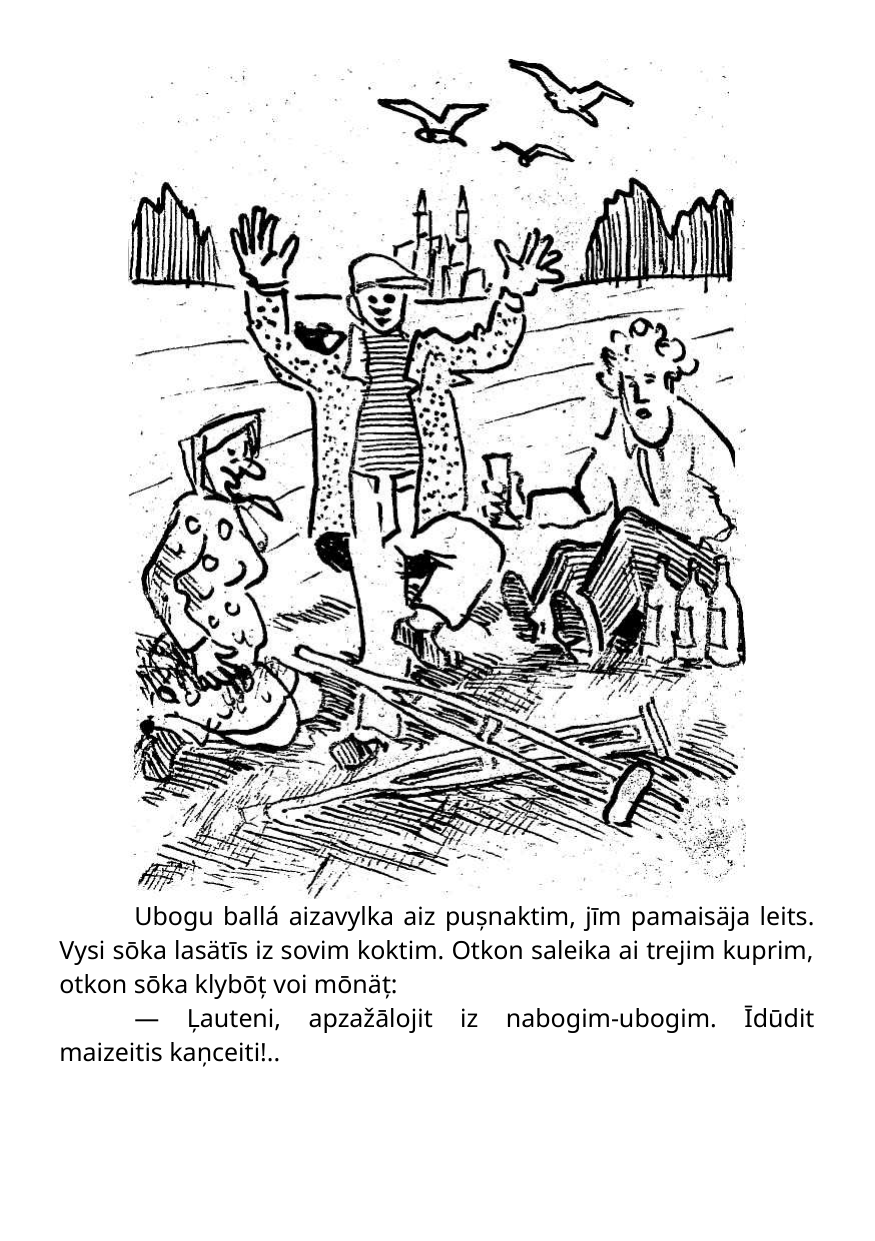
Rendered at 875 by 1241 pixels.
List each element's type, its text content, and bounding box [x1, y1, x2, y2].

text Ubogu ballá aizavylka aiz pușnaktim, jīm pamaisäja leits. Vysi sōka lasätīs iz sovim koktim. Otkon saleika ai trejim kuprim, otkon sōka klybōț voi mōnäț: [59, 899, 815, 1001]
text — Ļauteni, apzažālojit iz nabogim-ubogim. Īdūdit maizeitis kaņceiti!.. [59, 1001, 815, 1069]
picture [128, 59, 746, 899]
